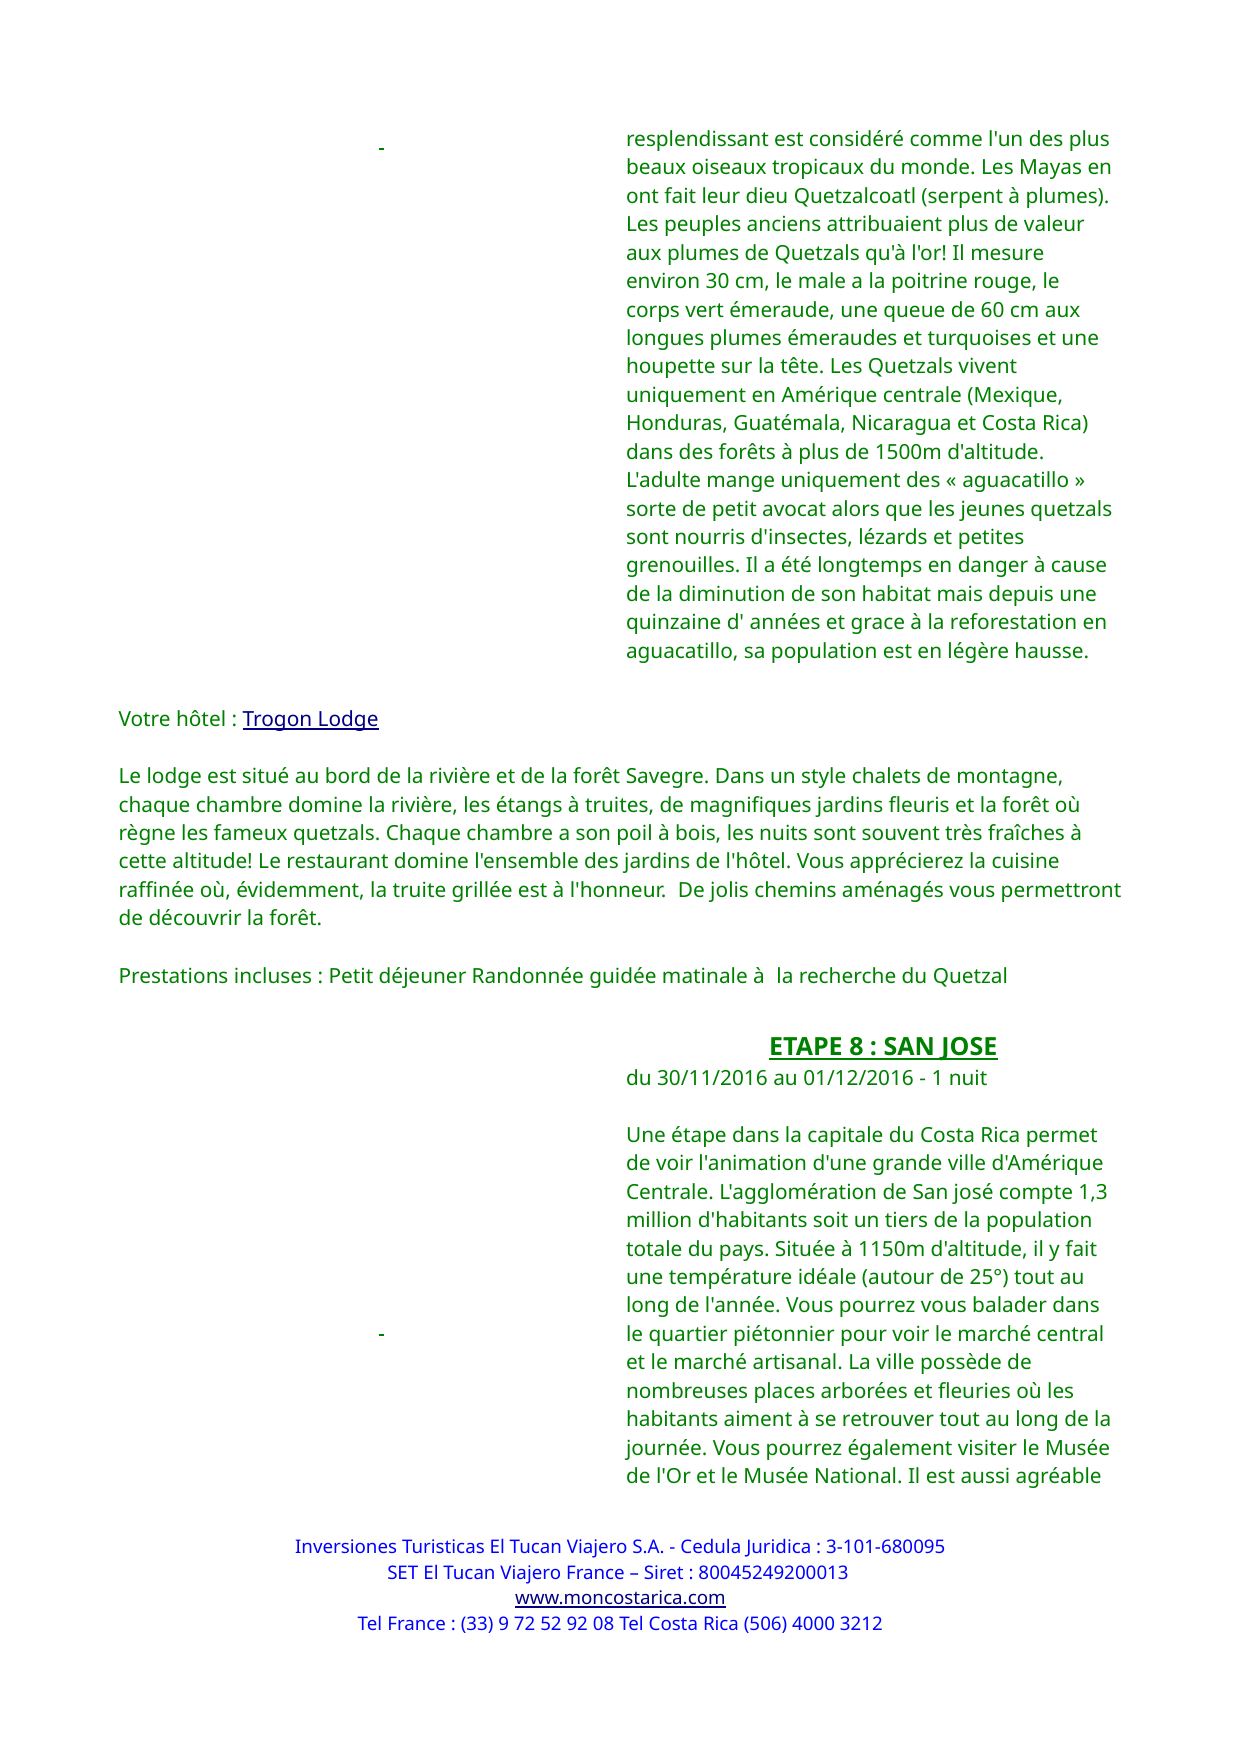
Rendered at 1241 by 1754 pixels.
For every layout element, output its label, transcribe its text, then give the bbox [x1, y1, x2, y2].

table_header resplendissant est considéré comme l'un des plus beaux oiseaux tropicaux du monde. Les Mayas en ont fait leur dieu Quetzalcoatl (serpent à plumes). Les peuples anciens attribuaient plus de valeur aux plumes de Quetzals qu'à l'or! Il mesure environ 30 cm, le male a la poitrine rouge, le corps vert émeraude, une queue de 60 cm aux longues plumes émeraudes et turquoises et une houpette sur la tête. Les Quetzals vivent uniquement en Amérique centrale (Mexique, Honduras, Guatémala, Nicaragua et Costa Rica) dans des forêts à plus de 1500m d'altitude. L'adulte mange uniquement des « aguacatillo » sorte de petit avocat alors que les jeunes quetzals sont nourris d'insectes, lézards et petites grenouilles. Il a été longtemps en danger à cause de la diminution de son habitat mais depuis une quinzaine d' années et grace à la reforestation en aguacatillo, sa population est en légère hausse. [620, 118, 1122, 670]
table_header [118, 1023, 620, 1495]
text Le lodge est situé au bord de la rivière et de la forêt Savegre. Dans un style chalets de montagne, chaque chambre domine la rivière, les étangs à truites, de magnifiques jardins fleuris et la forêt où règne les fameux quetzals. Chaque chambre a son poil à bois, les nuits sont souvent très fraîches à cette altitude! Le restaurant domine l'ensemble des jardins de l'hôtel. Vous apprécierez la cuisine raffinée où, évidemment, la truite grillée est à l'honneur. De jolis chemins aménagés vous permettront de découvrir la forêt. [118, 761, 1122, 932]
table_header [118, 118, 620, 670]
table_header ETAPE 8 : SAN JOSE du 30/11/2016 au 01/12/2016 - 1 nuit Une étape dans la capitale du Costa Rica permet de voir l'animation d'une grande ville d'Amérique Centrale. L'agglomération de San josé compte 1,3 million d'habitants soit un tiers de la population totale du pays. Située à 1150m d'altitude, il y fait une température idéale (autour de 25°) tout au long de l'année. Vous pourrez vous balader dans le quartier piétonnier pour voir le marché central et le marché artisanal. La ville possède de nombreuses places arborées et fleuries où les habitants aiment à se retrouver tout au long de la journée. Vous pourrez également visiter le Musée de l'Or et le Musée National. Il est aussi agréable [620, 1023, 1122, 1495]
text Prestations incluses : Petit déjeuner Randonnée guidée matinale à la recherche du Quetzal [118, 961, 1122, 989]
text Votre hôtel : Trogon Lodge [118, 704, 1122, 733]
